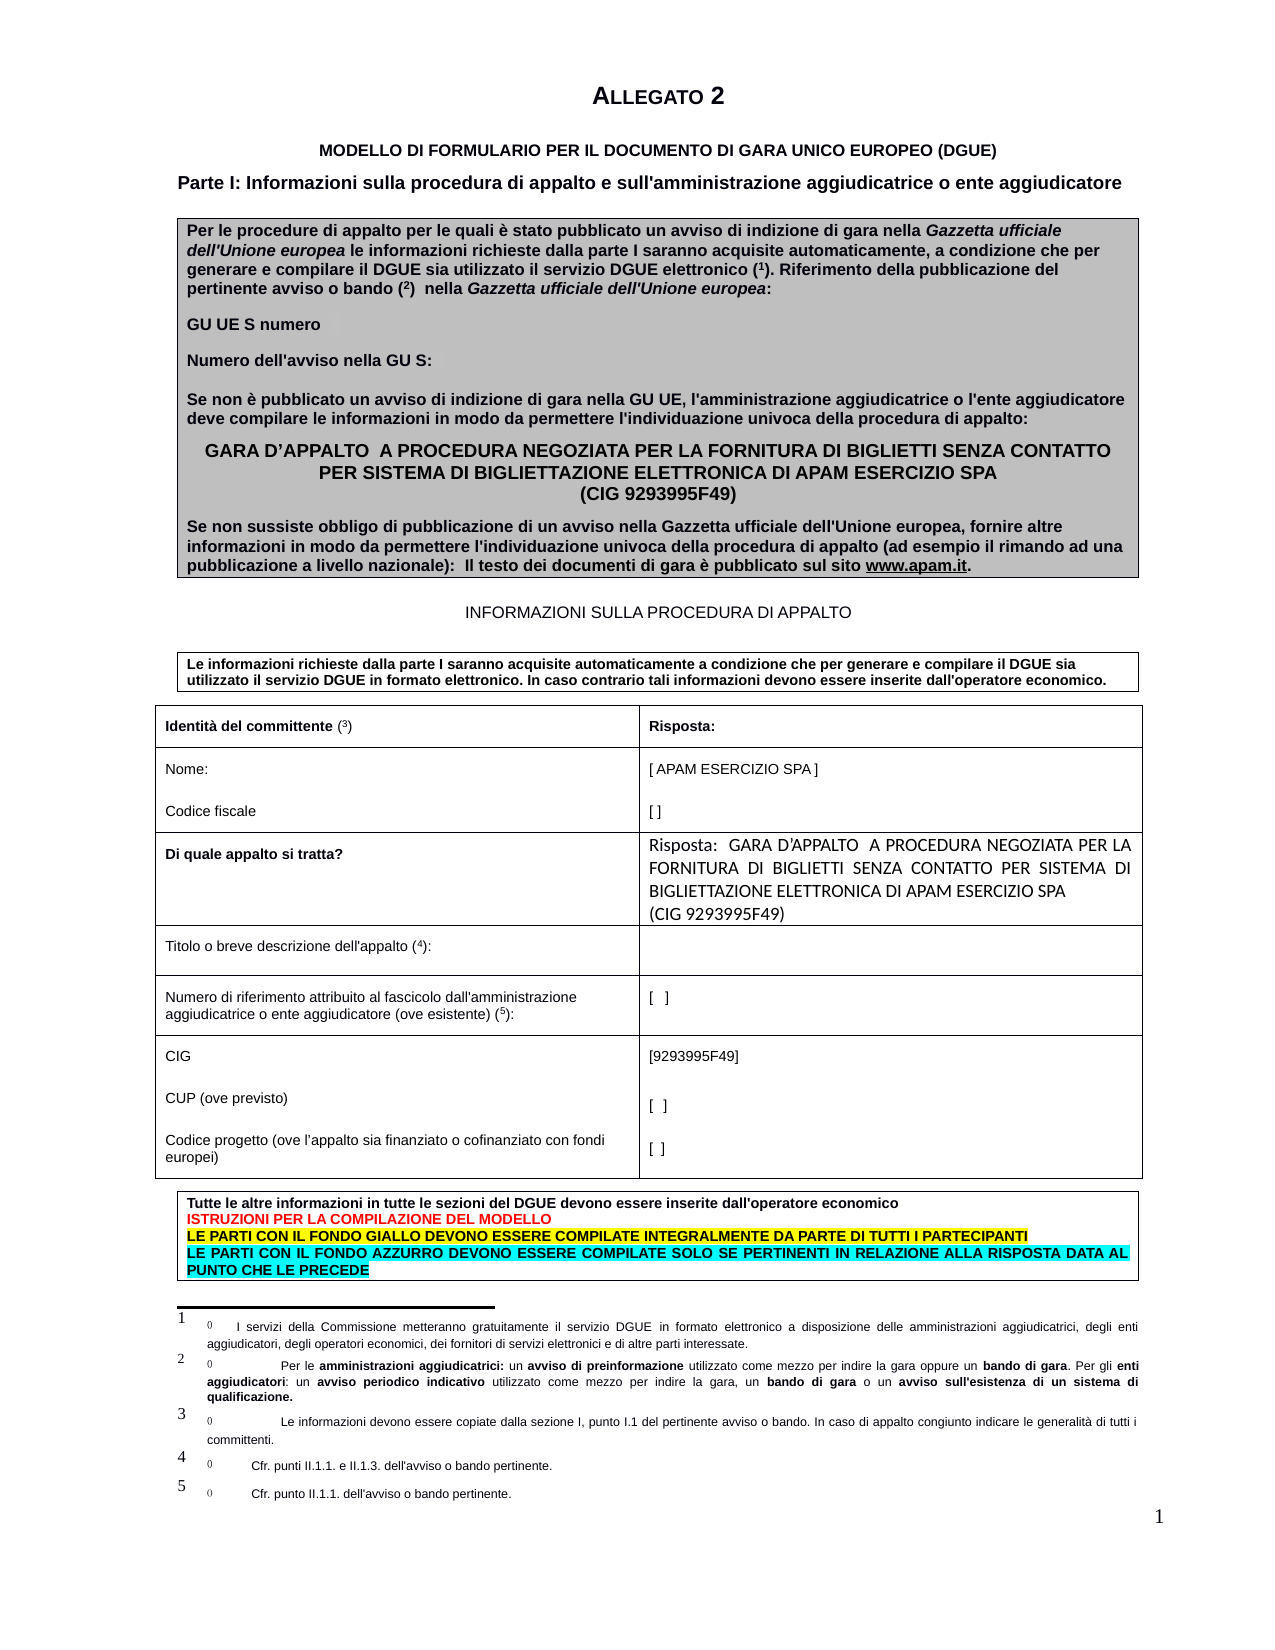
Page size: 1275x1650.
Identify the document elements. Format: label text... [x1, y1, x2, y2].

table_header Identità del committente () [156, 706, 639, 747]
table_cell Numero di riferimento attribuito al fascicolo dall'amministrazione aggiudicatrice o ente aggiudicatore (ove esistente) (): [156, 976, 639, 1034]
text Tutte le altre informazioni in tutte le sezioni del DGUE devono essere inserite dall'operatore economico [178, 1192, 1138, 1208]
text () Per le amministrazioni aggiudicatrici: un avviso di preinformazione utilizzato come mezzo per indire la gara oppure un bando di gara. Per gli enti aggiudicatori: un avviso periodico indicativo utilizzato come mezzo per indire la gara, un bando di gara o un avviso sull'esistenza di un sistema di qualificazione. [177, 1351, 1139, 1403]
table_cell [9293995F49] [ ] [ ] [640, 1036, 1142, 1178]
table_cell Di quale appalto si tratta? [156, 833, 639, 924]
text GARA D’APPALTO A PROCEDURA NEGOZIATA PER LA FORNITURA DI BIGLIETTI SENZA CONTATTO [178, 437, 1138, 458]
text Modello di formulario per il documento di gara unico europeo (DGUE) [177, 141, 1139, 160]
text Se non è pubblicato un avviso di indizione di gara nella GU UE, l'amministrazione aggiudicatrice o l'ente aggiudicatore deve compilare le informazioni in modo da permettere l'individuazione univoca della procedura di appalto: [178, 386, 1138, 428]
table_cell CIG CUP (ove previsto) Codice progetto (ove l’appalto sia finanziato o cofinanziato con fondi europei) [156, 1036, 639, 1178]
table_cell [ APAM ESERCIZIO SPA ] [ ] [640, 748, 1142, 832]
text GU UE S numero [178, 307, 1138, 336]
text Numero dell'avviso nella GU S: [178, 345, 1138, 371]
text Se non sussiste obbligo di pubblicazione di un avviso nella Gazzetta ufficiale dell'Unione europea, fornire altre informazioni in modo da permettere l'individuazione univoca della procedura di appalto (ad esempio il rimando ad una pubblicazione a livello nazionale): Il testo dei documenti di gara è pubblicato sul sito www.apam.it. [178, 514, 1138, 577]
text ISTRUZIONI PER LA COMPILAZIONE DEL MODELLO [178, 1208, 1138, 1225]
table_cell [640, 926, 1142, 975]
text () I servizi della Commissione metteranno gratuitamente il servizio DGUE in formato elettronico a disposizione delle amministrazioni aggiudicatrici, degli enti aggiudicatori, degli operatori economici, dei fornitori di servizi elettronici e di altre parti interessate. [177, 1308, 1139, 1351]
text Le informazioni richieste dalla parte I saranno acquisite automaticamente a condizione che per generare e compilare il DGUE sia utilizzato il servizio DGUE in formato elettronico. In caso contrario tali informazioni devono essere inserite dall'operatore economico. [178, 653, 1138, 691]
title Informazioni sulla procedura di appalto [177, 603, 1139, 622]
text (CIG 9293995F49) [178, 480, 1138, 505]
subtitle Allegato 2 [177, 81, 1139, 110]
table_header Risposta: [640, 706, 1142, 747]
table_cell [ ] [640, 976, 1142, 1034]
table_cell Titolo o breve descrizione dell'appalto (): [156, 926, 639, 975]
text LE PARTI CON IL FONDO AZZURRO DEVONO ESSERE COMPILATE SOLO SE PERTINENTI IN RELAZIONE ALLA RISPOSTA DATA AL PUNTO CHE LE PRECEDE [178, 1241, 1138, 1280]
title Parte I: Informazioni sulla procedura di appalto e sull'amministrazione aggiudicatrice o ente aggiudicatore [177, 172, 1139, 194]
table_cell Risposta: GARA D’APPALTO A PROCEDURA NEGOZIATA PER LA FORNITURA DI BIGLIETTI SENZA CONTATTO PER SISTEMA DI BIGLIETTAZIONE ELETTRONICA DI APAM ESERCIZIO SPA (CIG 9293995F49) [640, 833, 1142, 924]
table_cell Nome: Codice fiscale [156, 748, 639, 832]
text Per le procedure di appalto per le quali è stato pubblicato un avviso di indizione di gara nella Gazzetta ufficiale dell'Unione europea le informazioni richieste dalla parte I saranno acquisite automaticamente, a condizione che per generare e compilare il DGUE sia utilizzato il servizio DGUE elettronico (). Riferimento della pubblicazione del pertinente avviso o bando () nella Gazzetta ufficiale dell'Unione europea: [178, 219, 1138, 298]
text PER SISTEMA DI BIGLIETTAZIONE ELETTRONICA DI APAM ESERCIZIO SPA [178, 458, 1138, 480]
text LE PARTI CON IL FONDO GIALLO DEVONO ESSERE COMPILATE INTEGRALMENTE DA PARTE DI TUTTI I PARTECIPANTI [178, 1225, 1138, 1241]
